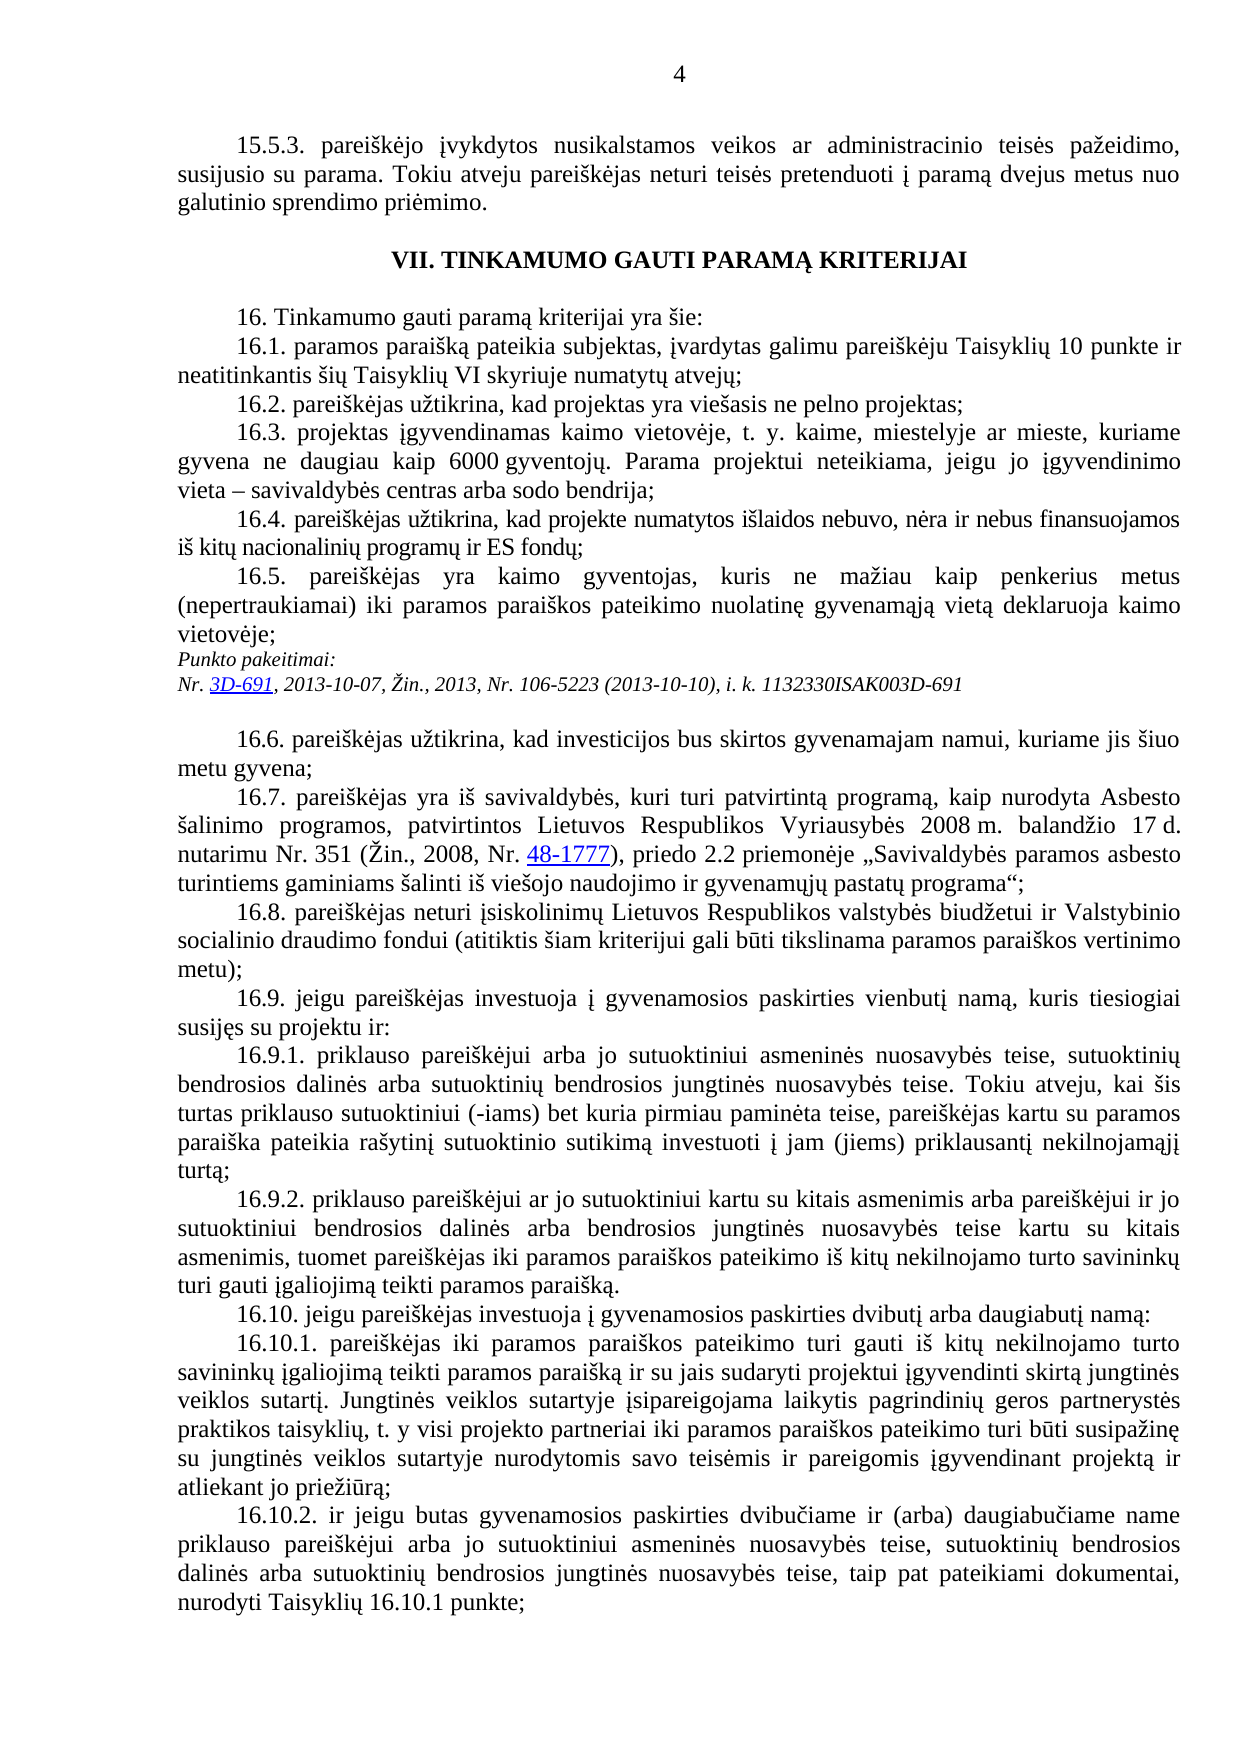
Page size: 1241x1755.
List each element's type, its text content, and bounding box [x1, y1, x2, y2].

text 16.4. pareiškėjas užtikrina, kad projekte numatytos išlaidos nebuvo, nėra ir nebus finansuojamos iš kitų nacionalinių programų ir ES fondų; [177, 504, 1181, 561]
text 16.2. pareiškėjas užtikrina, kad projektas yra viešasis ne pelno projektas; [177, 389, 1181, 417]
text 16.8. pareiškėjas neturi įsiskolinimų Lietuvos Respublikos valstybės biudžetui ir Valstybinio socialinio draudimo fondui (atitiktis šiam kriterijui gali būti tikslinama paramos paraiškos vertinimo metu); [177, 897, 1181, 983]
text 15.5.3. pareiškėjo įvykdytos nusikalstamos veikos ar administracinio teisės pažeidimo, susijusio su parama. Tokiu atveju pareiškėjas neturi teisės pretenduoti į paramą dvejus metus nuo galutinio sprendimo priėmimo. [177, 130, 1181, 216]
text 16.5. pareiškėjas yra kaimo gyventojas, kuris ne mažiau kaip penkerius metus (nepertraukiamai) iki paramos paraiškos pateikimo nuolatinę gyvenamąją vietą deklaruoja kaimo vietovėje; [177, 561, 1181, 647]
text 16.9. jeigu pareiškėjas investuoja į gyvenamosios paskirties vienbutį namą, kuris tiesiogiai susijęs su projektu ir: [177, 983, 1181, 1041]
text 16.10. jeigu pareiškėjas investuoja į gyvenamosios paskirties dvibutį arba daugiabutį namą: [177, 1299, 1181, 1328]
text 16.6. pareiškėjas užtikrina, kad investicijos bus skirtos gyvenamajam namui, kuriame jis šiuo metu gyvena; [177, 724, 1181, 782]
text VII. TINKAMUMO GAUTI PARAMĄ KRITERIJAI [177, 245, 1181, 274]
text Punkto pakeitimai: [177, 647, 1181, 671]
text 16.9.1. priklauso pareiškėjui arba jo sutuoktiniui asmeninės nuosavybės teise, sutuoktinių bendrosios dalinės arba sutuoktinių bendrosios jungtinės nuosavybės teise. Tokiu atveju, kai šis turtas priklauso sutuoktiniui (-iams) bet kuria pirmiau paminėta teise, pareiškėjas kartu su paramos paraiška pateikia rašytinį sutuoktinio sutikimą investuoti į jam (jiems) priklausantį nekilnojamąjį turtą; [177, 1041, 1181, 1184]
text 16.10.2. ir jeigu butas gyvenamosios paskirties dvibučiame ir (arba) daugiabučiame name priklauso pareiškėjui arba jo sutuoktiniui asmeninės nuosavybės teise, sutuoktinių bendrosios dalinės arba sutuoktinių bendrosios jungtinės nuosavybės teise, taip pat pateikiami dokumentai, nurodyti Taisyklių 16.10.1 punkte; [177, 1501, 1181, 1616]
text 16.3. projektas įgyvendinamas kaimo vietovėje, t. y. kaime, miestelyje ar mieste, kuriame gyvena ne daugiau kaip 6000 gyventojų. Parama projektui neteikiama, jeigu jo įgyvendinimo vieta – savivaldybės centras arba sodo bendrija; [177, 417, 1181, 504]
text 16.7. pareiškėjas yra iš savivaldybės, kuri turi patvirtintą programą, kaip nurodyta Asbesto šalinimo programos, patvirtintos Lietuvos Respublikos Vyriausybės 2008 m. balandžio 17 d. nutarimu Nr. 351 (Žin., 2008, Nr. 48-1777), priedo 2.2 priemonėje „Savivaldybės paramos asbesto turintiems gaminiams šalinti iš viešojo naudojimo ir gyvenamųjų pastatų programa“; [177, 782, 1181, 897]
text 16.9.2. priklauso pareiškėjui ar jo sutuoktiniui kartu su kitais asmenimis arba pareiškėjui ir jo sutuoktiniui bendrosios dalinės arba bendrosios jungtinės nuosavybės teise kartu su kitais asmenimis, tuomet pareiškėjas iki paramos paraiškos pateikimo iš kitų nekilnojamo turto savininkų turi gauti įgaliojimą teikti paramos paraišką. [177, 1184, 1181, 1299]
text 16.10.1. pareiškėjas iki paramos paraiškos pateikimo turi gauti iš kitų nekilnojamo turto savininkų įgaliojimą teikti paramos paraišką ir su jais sudaryti projektui įgyvendinti skirtą jungtinės veiklos sutartį. Jungtinės veiklos sutartyje įsipareigojama laikytis pagrindinių geros partnerystės praktikos taisyklių, t. y visi projekto partneriai iki paramos paraiškos pateikimo turi būti susipažinę su jungtinės veiklos sutartyje nurodytomis savo teisėmis ir pareigomis įgyvendinant projektą ir atliekant jo priežiūrą; [177, 1328, 1181, 1501]
text Nr. 3D-691, 2013-10-07, Žin., 2013, Nr. 106-5223 (2013-10-10), i. k. 1132330ISAK003D-691 [177, 671, 1181, 696]
text 16. Tinkamumo gauti paramą kriterijai yra šie: [177, 302, 1181, 331]
text 16.1. paramos paraišką pateikia subjektas, įvardytas galimu pareiškėju Taisyklių 10 punkte ir neatitinkantis šių Taisyklių VI skyriuje numatytų atvejų; [177, 331, 1181, 389]
